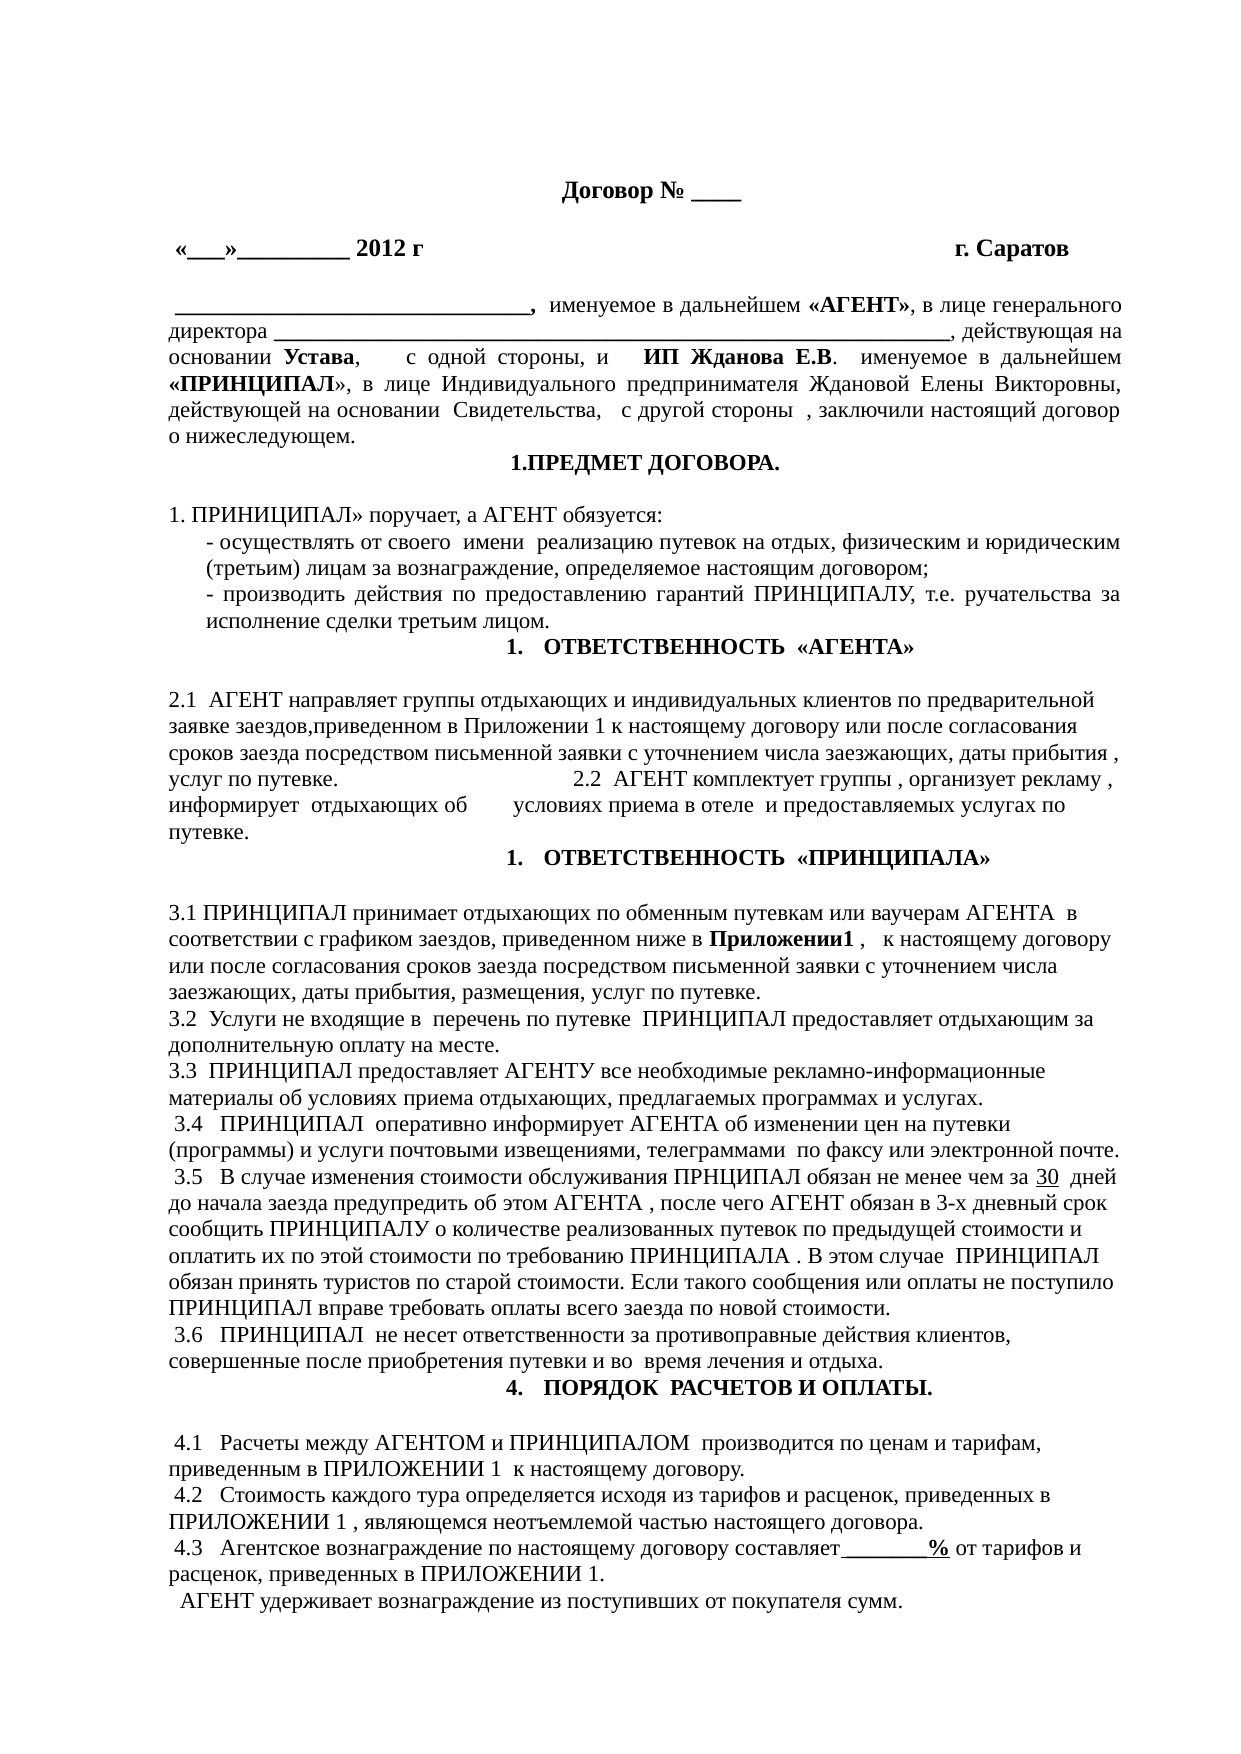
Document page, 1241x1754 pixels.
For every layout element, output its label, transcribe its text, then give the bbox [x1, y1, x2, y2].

text 3.6 ПРИНЦИПАЛ не несет ответственности за противоправные действия клиентов, совершенные после приобретения путевки и во время лечения и отдыха. [168, 1321, 1122, 1373]
text 1. ПРИНИЦИПАЛ» поручает, а АГЕНТ обязуется: [168, 501, 1122, 528]
text - осуществлять от своего имени реализацию путевок на отдых, физическим и юридическим (третьим) лицам за вознаграждение, определяемое настоящим договором; [206, 528, 1122, 581]
text Договор № ____ [168, 176, 1122, 204]
text «___»_________ 2012 г г. Саратов [168, 233, 1122, 262]
text - производить действия по предоставлению гарантий ПРИНЦИПАЛУ, т.е. ручательства за исполнение сделки третьим лицом. [206, 581, 1122, 633]
list ПОРЯДОК РАСЧЕТОВ И ОПЛАТЫ. [506, 1373, 1122, 1400]
text АГЕНТ удерживает вознаграждение из поступивших от покупателя сумм. [168, 1587, 1122, 1613]
text _______________________________, именуемое в дальнейшем «АГЕНТ», в лице генерального директора ___________________________________________________________, действующая на основании Устава, с одной стороны, и ИП Жданова Е.В. именуемое в дальнейшем «ПРИНЦИПАЛ», в лице Индивидуального предпринимателя Ждановой Елены Викторовны, действующей на основании Свидетельства, с другой стороны , заключили настоящий договор о нижеследующем. [168, 291, 1122, 449]
text 3.1 ПРИНЦИПАЛ принимает отдыхающих по обменным путевкам или ваучерам АГЕНТА в соответствии с графиком заездов, приведенном ниже в Приложении1 , к настоящему договору или после согласования сроков заезда посредством письменной заявки с уточнением числа заезжающих, даты прибытия, размещения, услуг по путевке. [168, 899, 1122, 1004]
text 2.1 АГЕНТ направляет группы отдыхающих и индивидуальных клиентов по предварительной заявке заездов,приведенном в Приложении 1 к настоящему договору или после согласования сроков заезда посредством письменной заявки с уточнением числа заезжающих, даты прибытия , услуг по путевке. 2.2 АГЕНТ комплектует группы , организует рекламу , информирует отдыхающих об условиях приема в отеле и предоставляемых услугах по путевке. [168, 686, 1122, 844]
text 4.1 Расчеты между АГЕНТОМ и ПРИНЦИПАЛОМ производится по ценам и тарифам, приведенным в ПРИЛОЖЕНИИ 1 к настоящему договору. [168, 1429, 1122, 1481]
list ОТВЕТСТВЕННОСТЬ «ПРИНЦИПАЛА» [506, 844, 1122, 870]
list ОТВЕТСТВЕННОСТЬ «АГЕНТА» [506, 633, 1122, 659]
text 4.3 Агентское вознаграждение по настоящему договору составляет _______% от тарифов и расценок, приведенных в ПРИЛОЖЕНИИ 1. [168, 1534, 1122, 1587]
text 3.5 В случае изменения стоимости обслуживания ПРНЦИПАЛ обязан не менее чем за 30 дней до начала заезда предупредить об этом АГЕНТА , после чего АГЕНТ обязан в 3-х дневный срок сообщить ПРИНЦИПАЛУ о количестве реализованных путевок по предыдущей стоимости и оплатить их по этой стоимости по требованию ПРИНЦИПАЛА . В этом случае ПРИНЦИПАЛ обязан принять туристов по старой стоимости. Если такого сообщения или оплаты не поступило ПРИНЦИПАЛ вправе требовать оплаты всего заезда по новой стоимости. [168, 1163, 1122, 1321]
text 1.ПРЕДМЕТ ДОГОВОРА. [168, 449, 1122, 475]
text 4.2 Стоимость каждого тура определяется исходя из тарифов и расценок, приведенных в ПРИЛОЖЕНИИ 1 , являющемся неотъемлемой частью настоящего договора. [168, 1481, 1122, 1534]
text 3.2 Услуги не входящие в перечень по путевке ПРИНЦИПАЛ предоставляет отдыхающим за дополнительную оплату на месте. 3.3 ПРИНЦИПАЛ предоставляет АГЕНТУ все необходимые рекламно-информационные материалы об условиях приема отдыхающих, предлагаемых программах и услугах. [168, 1004, 1122, 1110]
text 3.4 ПРИНЦИПАЛ оперативно информирует АГЕНТА об изменении цен на путевки (программы) и услуги почтовыми извещениями, телеграммами по факсу или электронной почте. [168, 1110, 1122, 1163]
